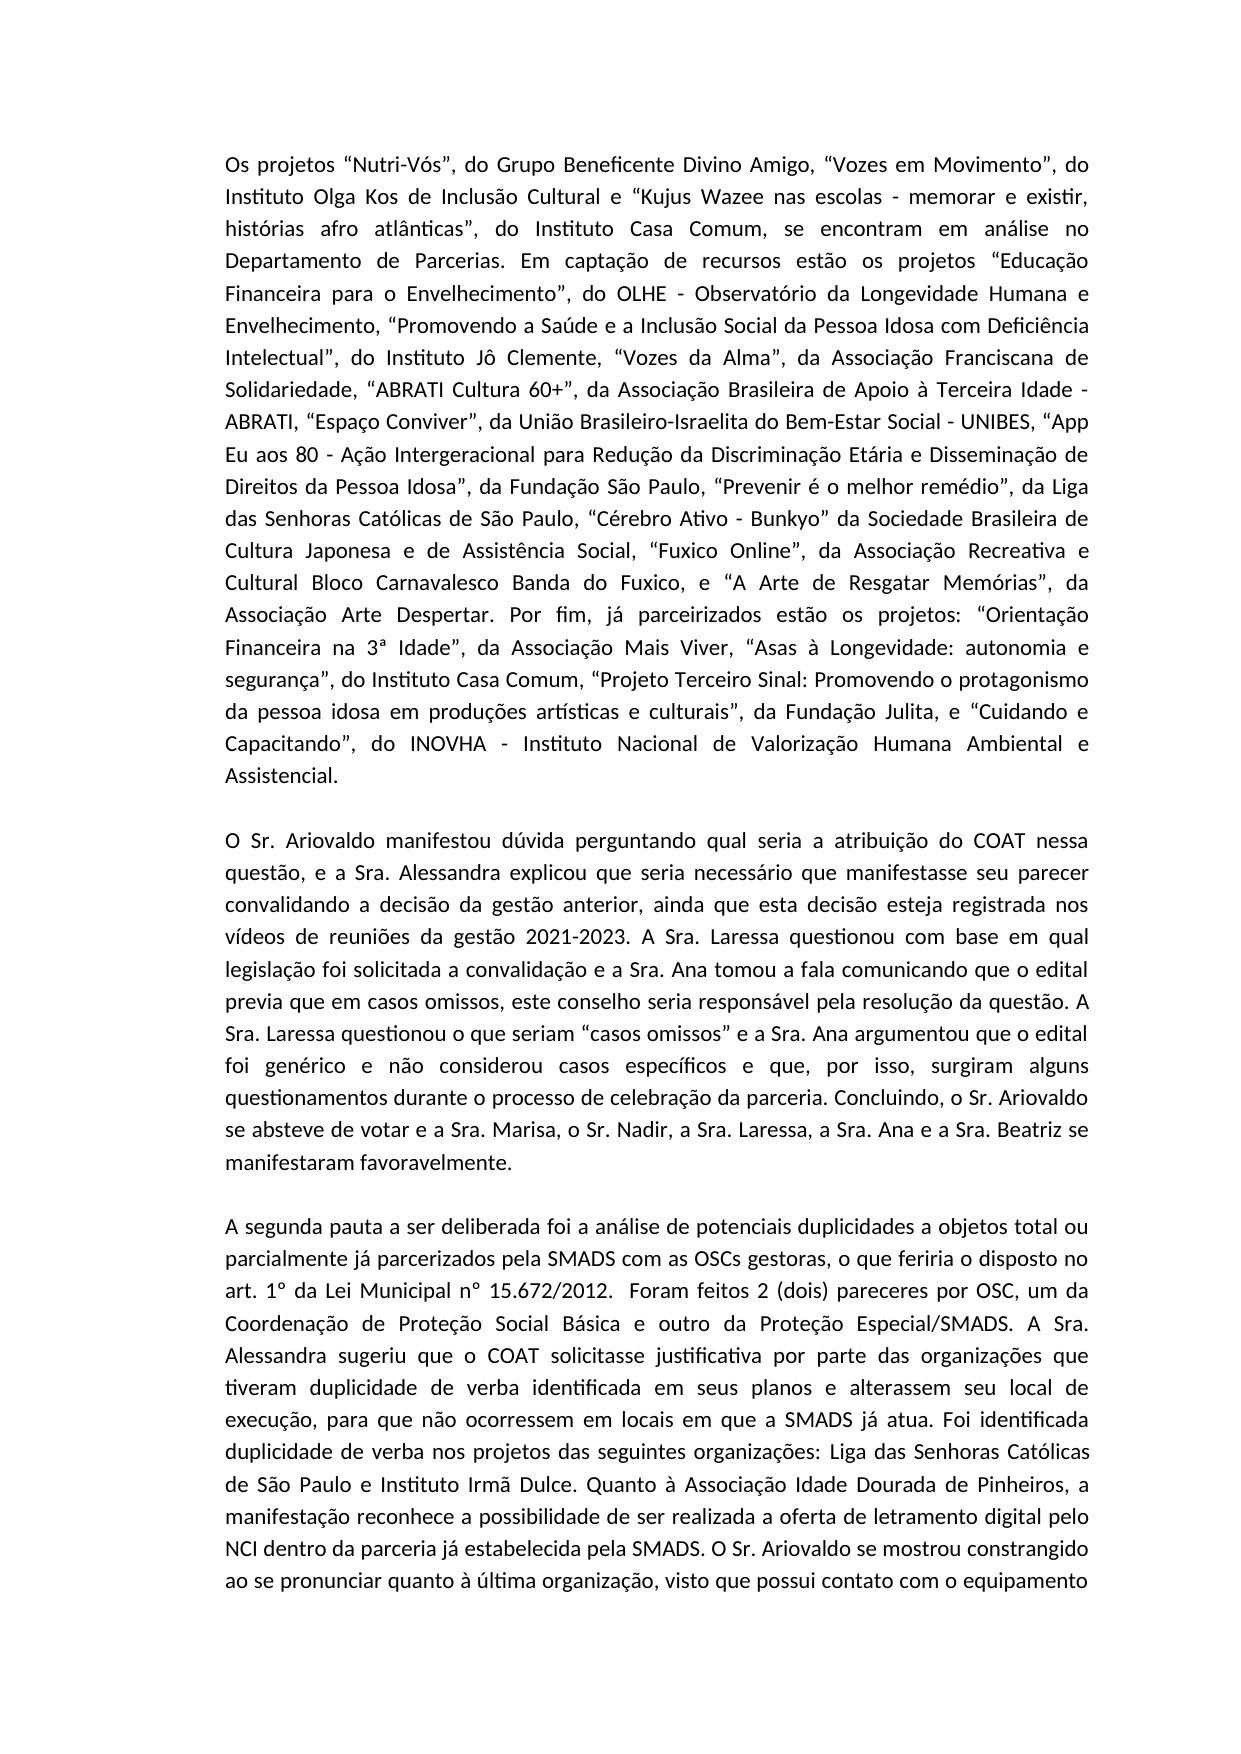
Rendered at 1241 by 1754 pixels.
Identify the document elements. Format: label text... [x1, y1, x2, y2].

text O Sr. Ariovaldo manifestou dúvida perguntando qual seria a atribuição do COAT nessa questão, e a Sra. Alessandra explicou que seria necessário que manifestasse seu parecer convalidando a decisão da gestão anterior, ainda que esta decisão esteja registrada nos vídeos de reuniões da gestão 2021-2023. A Sra. Laressa questionou com base em qual legislação foi solicitada a convalidação e a Sra. Ana tomou a fala comunicando que o edital previa que em casos omissos, este conselho seria responsável pela resolução da questão. A Sra. Laressa questionou o que seriam “casos omissos” e a Sra. Ana argumentou que o edital foi genérico e não considerou casos específicos e que, por isso, surgiram alguns questionamentos durante o processo de celebração da parceria. Concluindo, o Sr. Ariovaldo se absteve de votar e a Sra. Marisa, o Sr. Nadir, a Sra. Laressa, a Sra. Ana e a Sra. Beatriz se manifestaram favoravelmente. [225, 826, 1091, 1176]
text A segunda pauta a ser deliberada foi a análise de potenciais duplicidades a objetos total ou parcialmente já parcerizados pela SMADS com as OSCs gestoras, o que feriria o disposto no art. 1º da Lei Municipal nº 15.672/2012. Foram feitos 2 (dois) pareceres por OSC, um da Coordenação de Proteção Social Básica e outro da Proteção Especial/SMADS. A Sra. Alessandra sugeriu que o COAT solicitasse justificativa por parte das organizações que tiveram duplicidade de verba identificada em seus planos e alterassem seu local de execução, para que não ocorressem em locais em que a SMADS já atua. Foi identificada duplicidade de verba nos projetos das seguintes organizações: Liga das Senhoras Católicas de São Paulo e Instituto Irmã Dulce. Quanto à Associação Idade Dourada de Pinheiros, a manifestação reconhece a possibilidade de ser realizada a oferta de letramento digital pelo NCI dentro da parceria já estabelecida pela SMADS. O Sr. Ariovaldo se mostrou constrangido ao se pronunciar quanto à última organização, visto que possui contato com o equipamento [225, 1212, 1091, 1594]
text Os projetos “Nutri-Vós”, do Grupo Beneficente Divino Amigo, “Vozes em Movimento”, do Instituto Olga Kos de Inclusão Cultural e “Kujus Wazee nas escolas - memorar e existir, histórias afro atlânticas”, do Instituto Casa Comum, se encontram em análise no Departamento de Parcerias. Em captação de recursos estão os projetos “Educação Financeira para o Envelhecimento”, do OLHE - Observatório da Longevidade Humana e Envelhecimento, “Promovendo a Saúde e a Inclusão Social da Pessoa Idosa com Deficiência Intelectual”, do Instituto Jô Clemente, “Vozes da Alma”, da Associação Franciscana de Solidariedade, “ABRATI Cultura 60+”, da Associação Brasileira de Apoio à Terceira Idade - ABRATI, “Espaço Conviver”, da União Brasileiro-Israelita do Bem-Estar Social - UNIBES, “App Eu aos 80 - Ação Intergeracional para Redução da Discriminação Etária e Disseminação de Direitos da Pessoa Idosa”, da Fundação São Paulo, “Prevenir é o melhor remédio”, da Liga das Senhoras Católicas de São Paulo, “Cérebro Ativo - Bunkyo” da Sociedade Brasileira de Cultura Japonesa e de Assistência Social, “Fuxico Online”, da Associação Recreativa e Cultural Bloco Carnavalesco Banda do Fuxico, e “A Arte de Resgatar Memórias”, da Associação Arte Despertar. Por fim, já parceirizados estão os projetos: “Orientação Financeira na 3ª Idade”, da Associação Mais Viver, “Asas à Longevidade: autonomia e segurança”, do Instituto Casa Comum, “Projeto Terceiro Sinal: Promovendo o protagonismo da pessoa idosa em produções artísticas e culturais”, da Fundação Julita, e “Cuidando e Capacitando”, do INOVHA - Instituto Nacional de Valorização Humana Ambiental e Assistencial. [225, 150, 1091, 789]
